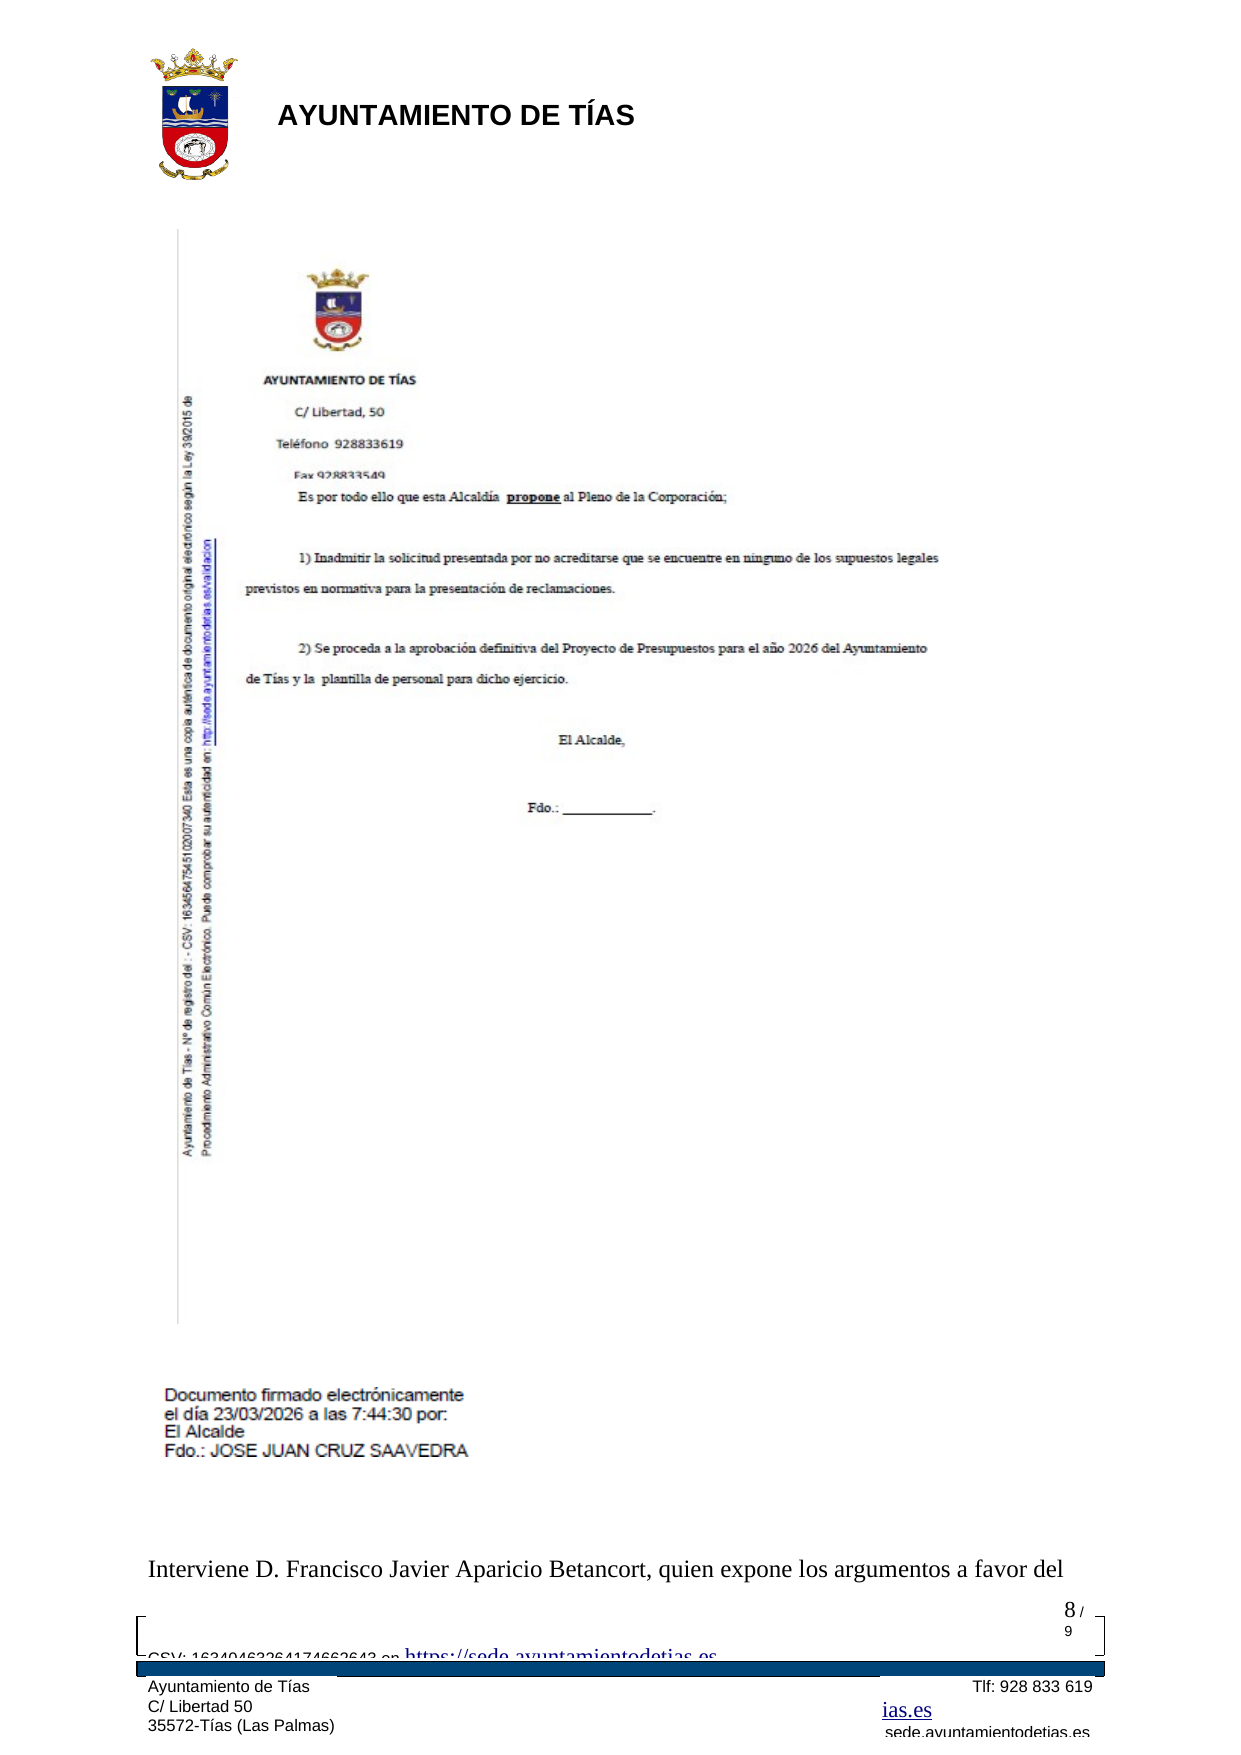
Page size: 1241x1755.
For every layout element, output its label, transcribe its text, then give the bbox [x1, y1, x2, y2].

text Interviene D. Francisco Javier Aparicio Betancort, quien expone los argumentos a favor del [148, 1554, 1105, 1582]
